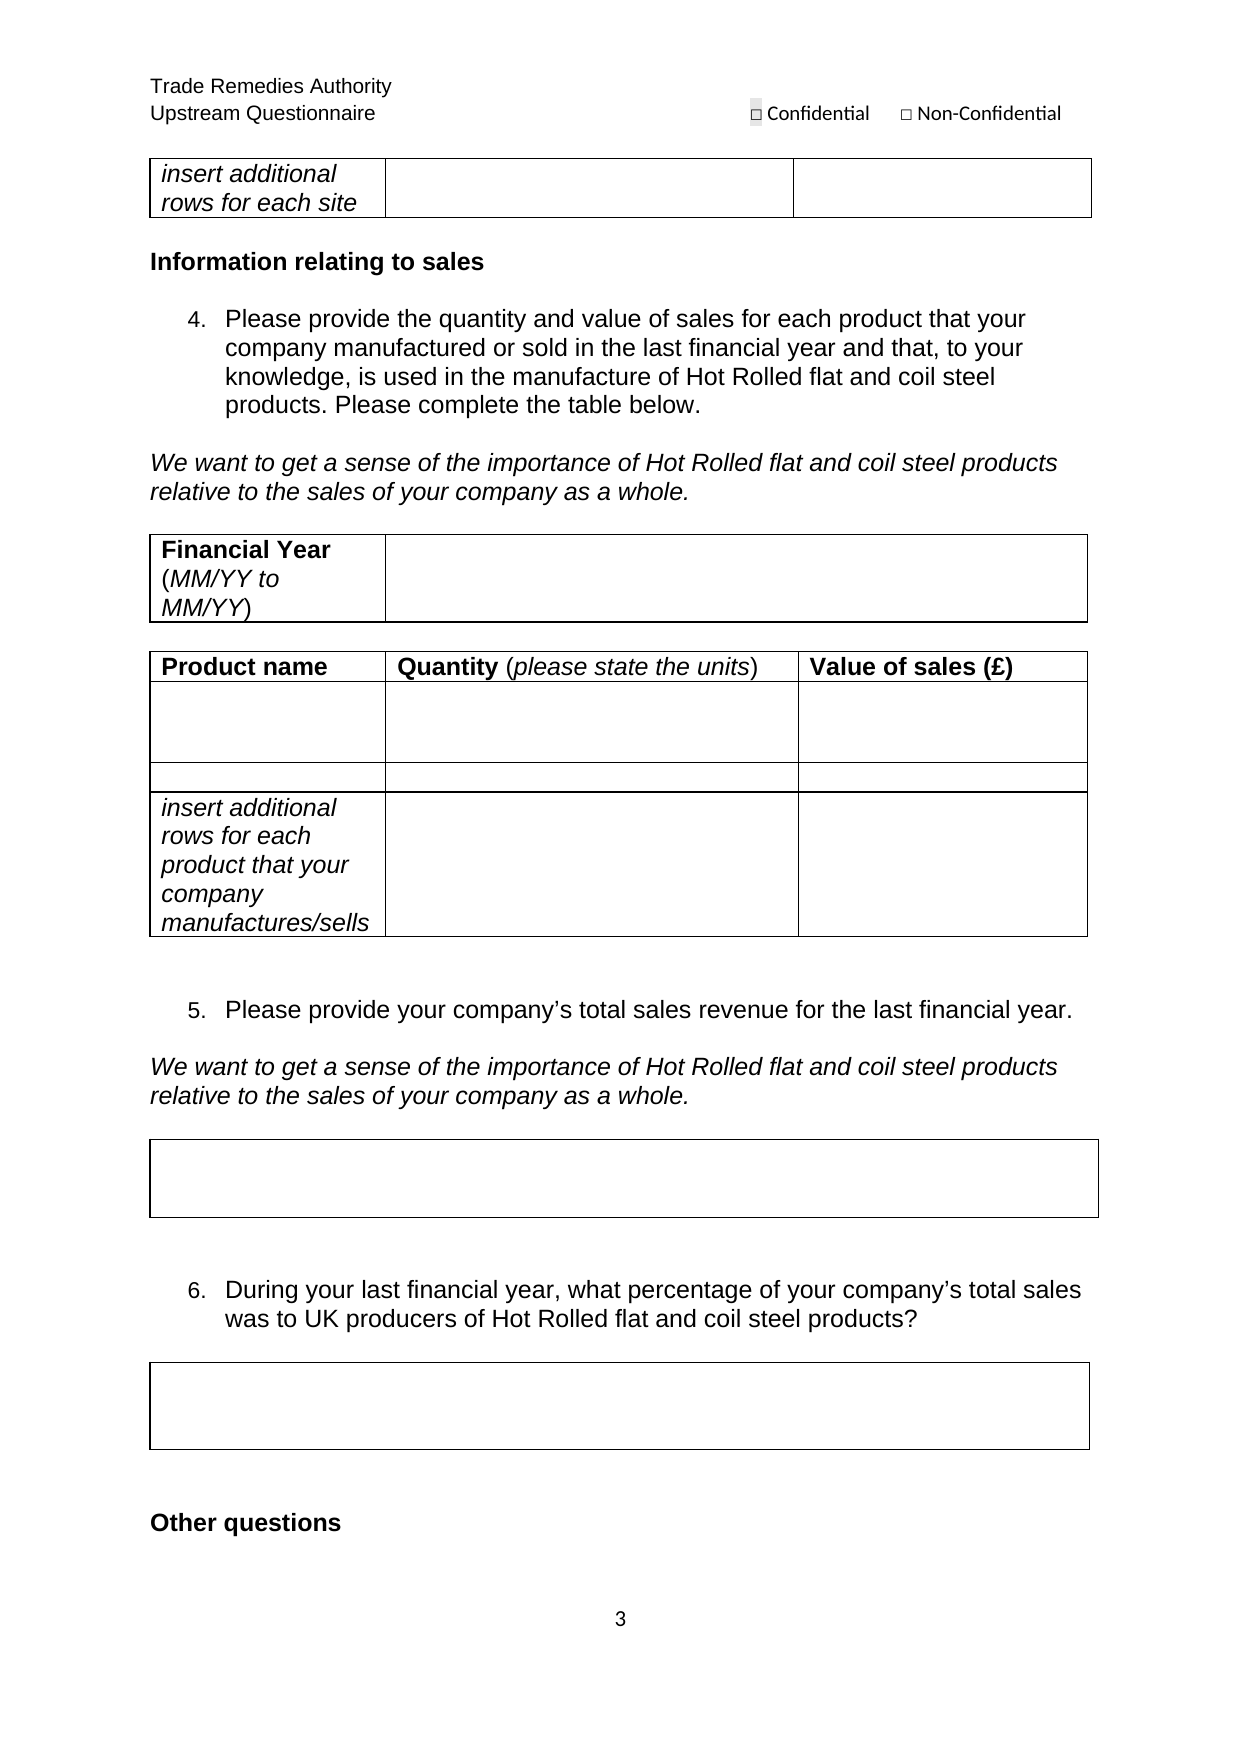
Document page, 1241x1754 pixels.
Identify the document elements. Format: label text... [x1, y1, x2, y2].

text We want to get a sense of the importance of Hot Rolled flat and coil steel products relative to the sales of your company as a whole. [150, 1052, 1090, 1110]
table_cell [386, 682, 798, 762]
table_cell [386, 763, 798, 791]
table_header [151, 1140, 1098, 1217]
table_cell [386, 159, 793, 217]
text Information relating to sales [150, 247, 1090, 275]
table_cell [151, 682, 385, 762]
table_cell [799, 793, 1087, 936]
list During your last financial year, what percentage of your company’s total sales was to UK producers of Hot Rolled flat and coil steel products? [187, 1275, 1090, 1333]
text We want to get a sense of the importance of Hot Rolled flat and coil steel products relative to the sales of your company as a whole. [150, 448, 1090, 505]
list Please provide your company’s total sales revenue for the last financial year. [187, 995, 1090, 1023]
table_cell Quantity (please state the units) [386, 652, 798, 681]
table_header Financial Year (MM/YY to MM/YY) [151, 535, 385, 621]
table_cell [799, 763, 1087, 791]
table_cell [794, 159, 1091, 217]
table_header [386, 535, 1087, 621]
table_cell Product name [151, 652, 385, 681]
table_header [151, 1363, 1089, 1449]
table_cell [151, 763, 385, 791]
table_cell [799, 682, 1087, 762]
table_cell Value of sales (£) [799, 652, 1087, 681]
text Other questions [150, 1507, 1090, 1536]
list Please provide the quantity and value of sales for each product that your company manufactured or sold in the last financial year and that, to your knowledge, is used in the manufacture of Hot Rolled flat and coil steel products. Please complete the table below. [187, 304, 1090, 419]
table_cell [386, 793, 798, 936]
table_cell insert additional rows for each site [151, 159, 385, 217]
table_cell insert additional rows for each product that your company manufactures/sells [151, 793, 385, 936]
table_cell [150, 623, 1087, 651]
